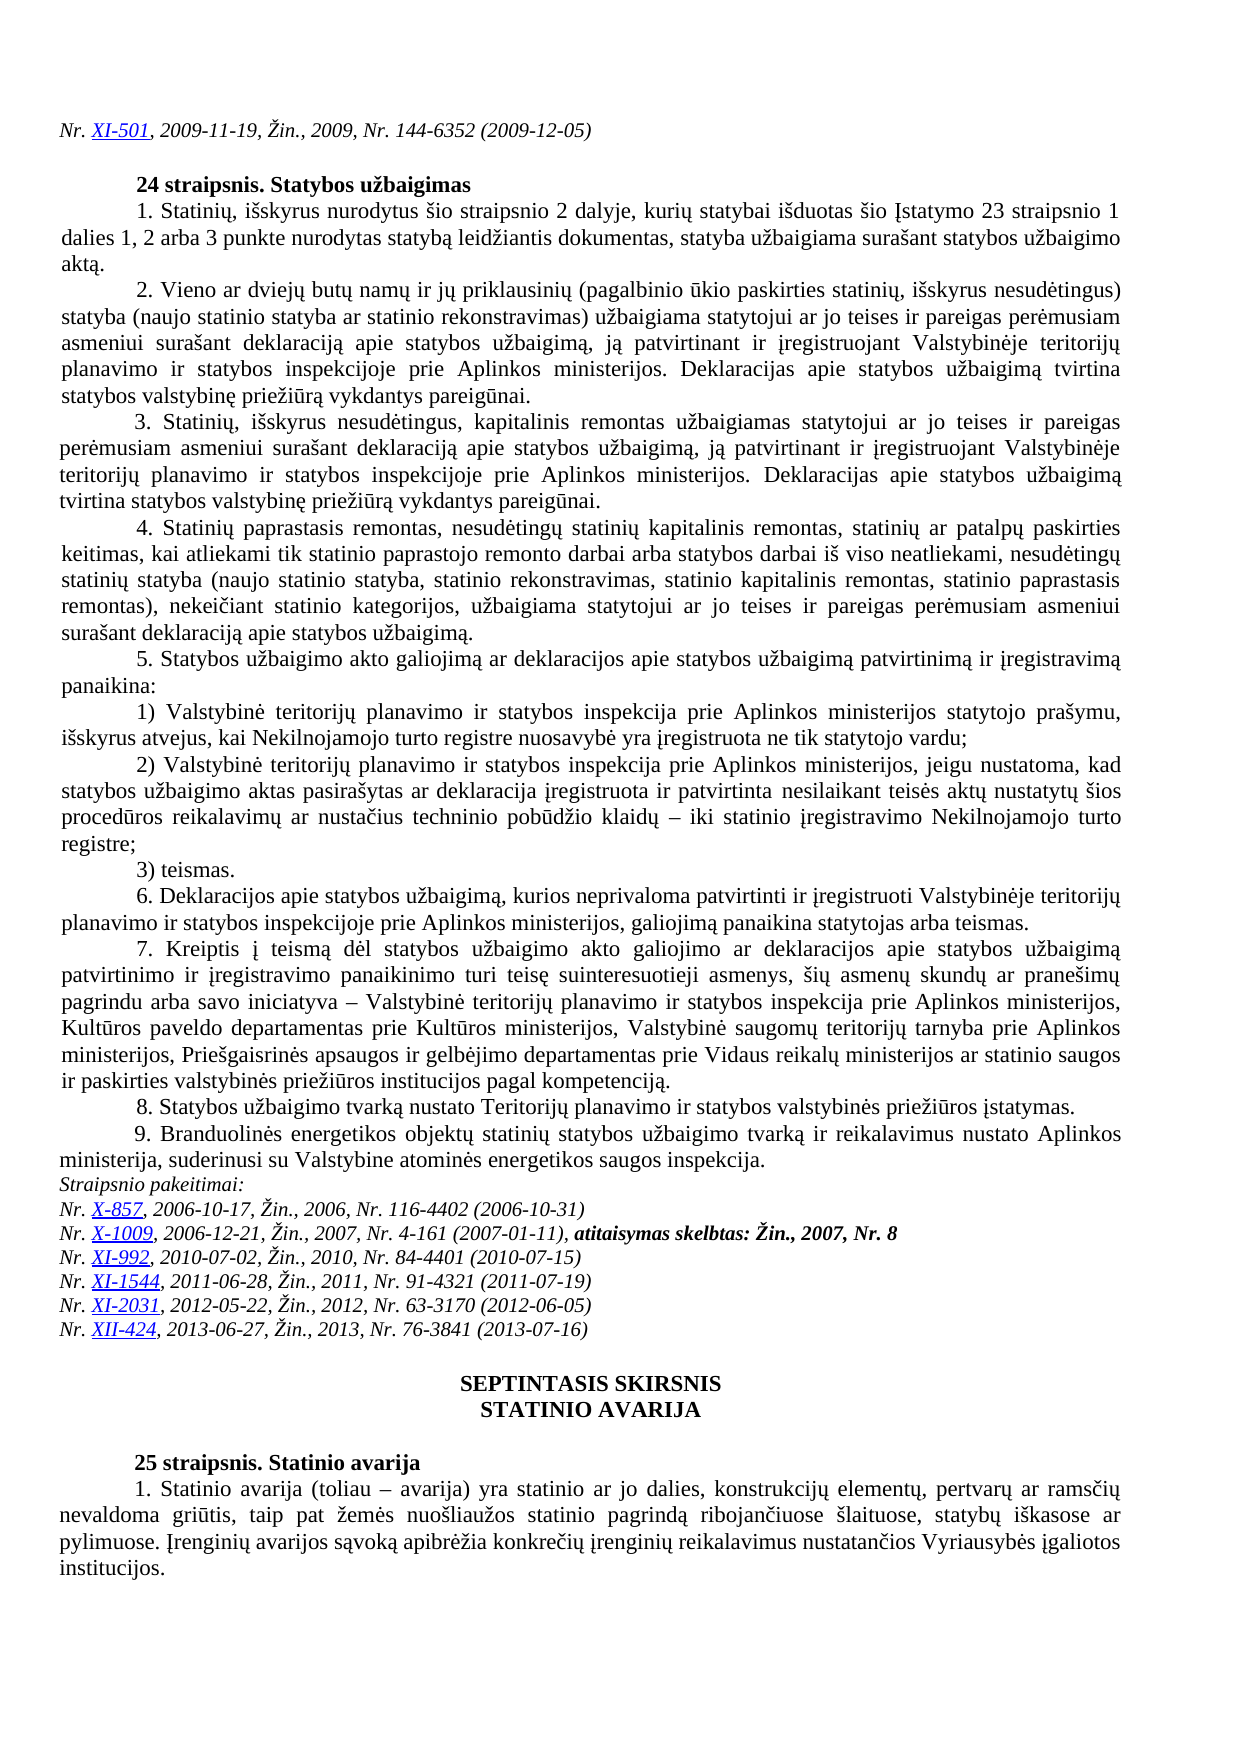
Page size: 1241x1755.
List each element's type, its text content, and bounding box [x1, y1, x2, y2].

text 1. Statinio avarija (toliau – avarija) yra statinio ar jo dalies, konstrukcijų elementų, pertvarų ar ramsčių nevaldoma griūtis, taip pat žemės nuošliaužos statinio pagrindą ribojančiuose šlaituose, statybų iškasose ar pylimuose. Įrenginių avarijos sąvoką apibrėžia konkrečių įrenginių reikalavimus nustatančios Vyriausybės įgaliotos institucijos. [59, 1475, 1122, 1580]
text Nr. X-1009, 2006-12-21, Žin., 2007, Nr. 4-161 (2007-01-11), atitaisymas skelbtas: Žin., 2007, Nr. 8 [59, 1221, 1122, 1244]
text STATINIO AVARIJA [59, 1396, 1122, 1422]
text Nr. XI-2031, 2012-05-22, Žin., 2012, Nr. 63-3170 (2012-06-05) [59, 1293, 1122, 1317]
text Nr. X-857, 2006-10-17, Žin., 2006, Nr. 116-4402 (2006-10-31) [59, 1196, 1122, 1221]
text 5. Statybos užbaigimo akto galiojimą ar deklaracijos apie statybos užbaigimą patvirtinimą ir įregistravimą panaikina: [61, 645, 1122, 698]
text Nr. XI-501, 2009-11-19, Žin., 2009, Nr. 144-6352 (2009-12-05) [59, 118, 1122, 142]
subtitle SEPTINTASIS SKIRSNIS [59, 1369, 1122, 1396]
text 3) teismas. [61, 856, 1122, 882]
text 3. Statinių, išskyrus nesudėtingus, kapitalinis remontas užbaigiamas statytojui ar jo teises ir pareigas perėmusiam asmeniui surašant deklaraciją apie statybos užbaigimą, ją patvirtinant ir įregistruojant Valstybinėje teritorijų planavimo ir statybos inspekcijoje prie Aplinkos ministerijos. Deklaracijas apie statybos užbaigimą tvirtina statybos valstybinę priežiūrą vykdantys pareigūnai. [59, 408, 1122, 513]
text 6. Deklaracijos apie statybos užbaigimą, kurios neprivaloma patvirtinti ir įregistruoti Valstybinėje teritorijų planavimo ir statybos inspekcijoje prie Aplinkos ministerijos, galiojimą panaikina statytojas arba teismas. [61, 882, 1122, 935]
text 2) Valstybinė teritorijų planavimo ir statybos inspekcija prie Aplinkos ministerijos, jeigu nustatoma, kad statybos užbaigimo aktas pasirašytas ar deklaracija įregistruota ir patvirtinta nesilaikant teisės aktų nustatytų šios procedūros reikalavimų ar nustačius techninio pobūdžio klaidų – iki statinio įregistravimo Nekilnojamojo turto registre; [61, 751, 1122, 856]
text Nr. XI-992, 2010-07-02, Žin., 2010, Nr. 84-4401 (2010-07-15) [59, 1244, 1122, 1269]
text 2. Vieno ar dviejų butų namų ir jų priklausinių (pagalbinio ūkio paskirties statinių, išskyrus nesudėtingus) statyba (naujo statinio statyba ar statinio rekonstravimas) užbaigiama statytojui ar jo teises ir pareigas perėmusiam asmeniui surašant deklaraciją apie statybos užbaigimą, ją patvirtinant ir įregistruojant Valstybinėje teritorijų planavimo ir statybos inspekcijoje prie Aplinkos ministerijos. Deklaracijas apie statybos užbaigimą tvirtina statybos valstybinę priežiūrą vykdantys pareigūnai. [61, 276, 1122, 408]
text Nr. XII-424, 2013-06-27, Žin., 2013, Nr. 76-3841 (2013-07-16) [59, 1317, 1122, 1341]
text 25 straipsnis. Statinio avarija [59, 1449, 1122, 1475]
text Nr. XI-1544, 2011-06-28, Žin., 2011, Nr. 91-4321 (2011-07-19) [59, 1269, 1122, 1293]
text 4. Statinių paprastasis remontas, nesudėtingų statinių kapitalinis remontas, statinių ar patalpų paskirties keitimas, kai atliekami tik statinio paprastojo remonto darbai arba statybos darbai iš viso neatliekami, nesudėtingų statinių statyba (naujo statinio statyba, statinio rekonstravimas, statinio kapitalinis remontas, statinio paprastasis remontas), nekeičiant statinio kategorijos, užbaigiama statytojui ar jo teises ir pareigas perėmusiam asmeniui surašant deklaraciją apie statybos užbaigimą. [61, 513, 1122, 645]
text 1. Statinių, išskyrus nurodytus šio straipsnio 2 dalyje, kurių statybai išduotas šio Įstatymo 23 straipsnio 1 dalies 1, 2 arba 3 punkte nurodytas statybą leidžiantis dokumentas, statyba užbaigiama surašant statybos užbaigimo aktą. [61, 197, 1122, 276]
text 9. Branduolinės energetikos objektų statinių statybos užbaigimo tvarką ir reikalavimus nustato Aplinkos ministerija, suderinusi su Valstybine atominės energetikos saugos inspekcija. [59, 1120, 1122, 1172]
text 7. Kreiptis į teismą dėl statybos užbaigimo akto galiojimo ar deklaracijos apie statybos užbaigimą patvirtinimo ir įregistravimo panaikinimo turi teisę suinteresuotieji asmenys, šių asmenų skundų ar pranešimų pagrindu arba savo iniciatyva – Valstybinė teritorijų planavimo ir statybos inspekcija prie Aplinkos ministerijos, Kultūros paveldo departamentas prie Kultūros ministerijos, Valstybinė saugomų teritorijų tarnyba prie Aplinkos ministerijos, Priešgaisrinės apsaugos ir gelbėjimo departamentas prie Vidaus reikalų ministerijos ar statinio saugos ir paskirties valstybinės priežiūros institucijos pagal kompetenciją. [61, 935, 1122, 1093]
text 24 straipsnis. Statybos užbaigimas [61, 171, 1122, 197]
text Straipsnio pakeitimai: [59, 1172, 1122, 1196]
text 8. Statybos užbaigimo tvarką nustato Teritorijų planavimo ir statybos valstybinės priežiūros įstatymas. [61, 1093, 1122, 1120]
text 1) Valstybinė teritorijų planavimo ir statybos inspekcija prie Aplinkos ministerijos statytojo prašymu, išskyrus atvejus, kai Nekilnojamojo turto registre nuosavybė yra įregistruota ne tik statytojo vardu; [61, 698, 1122, 751]
